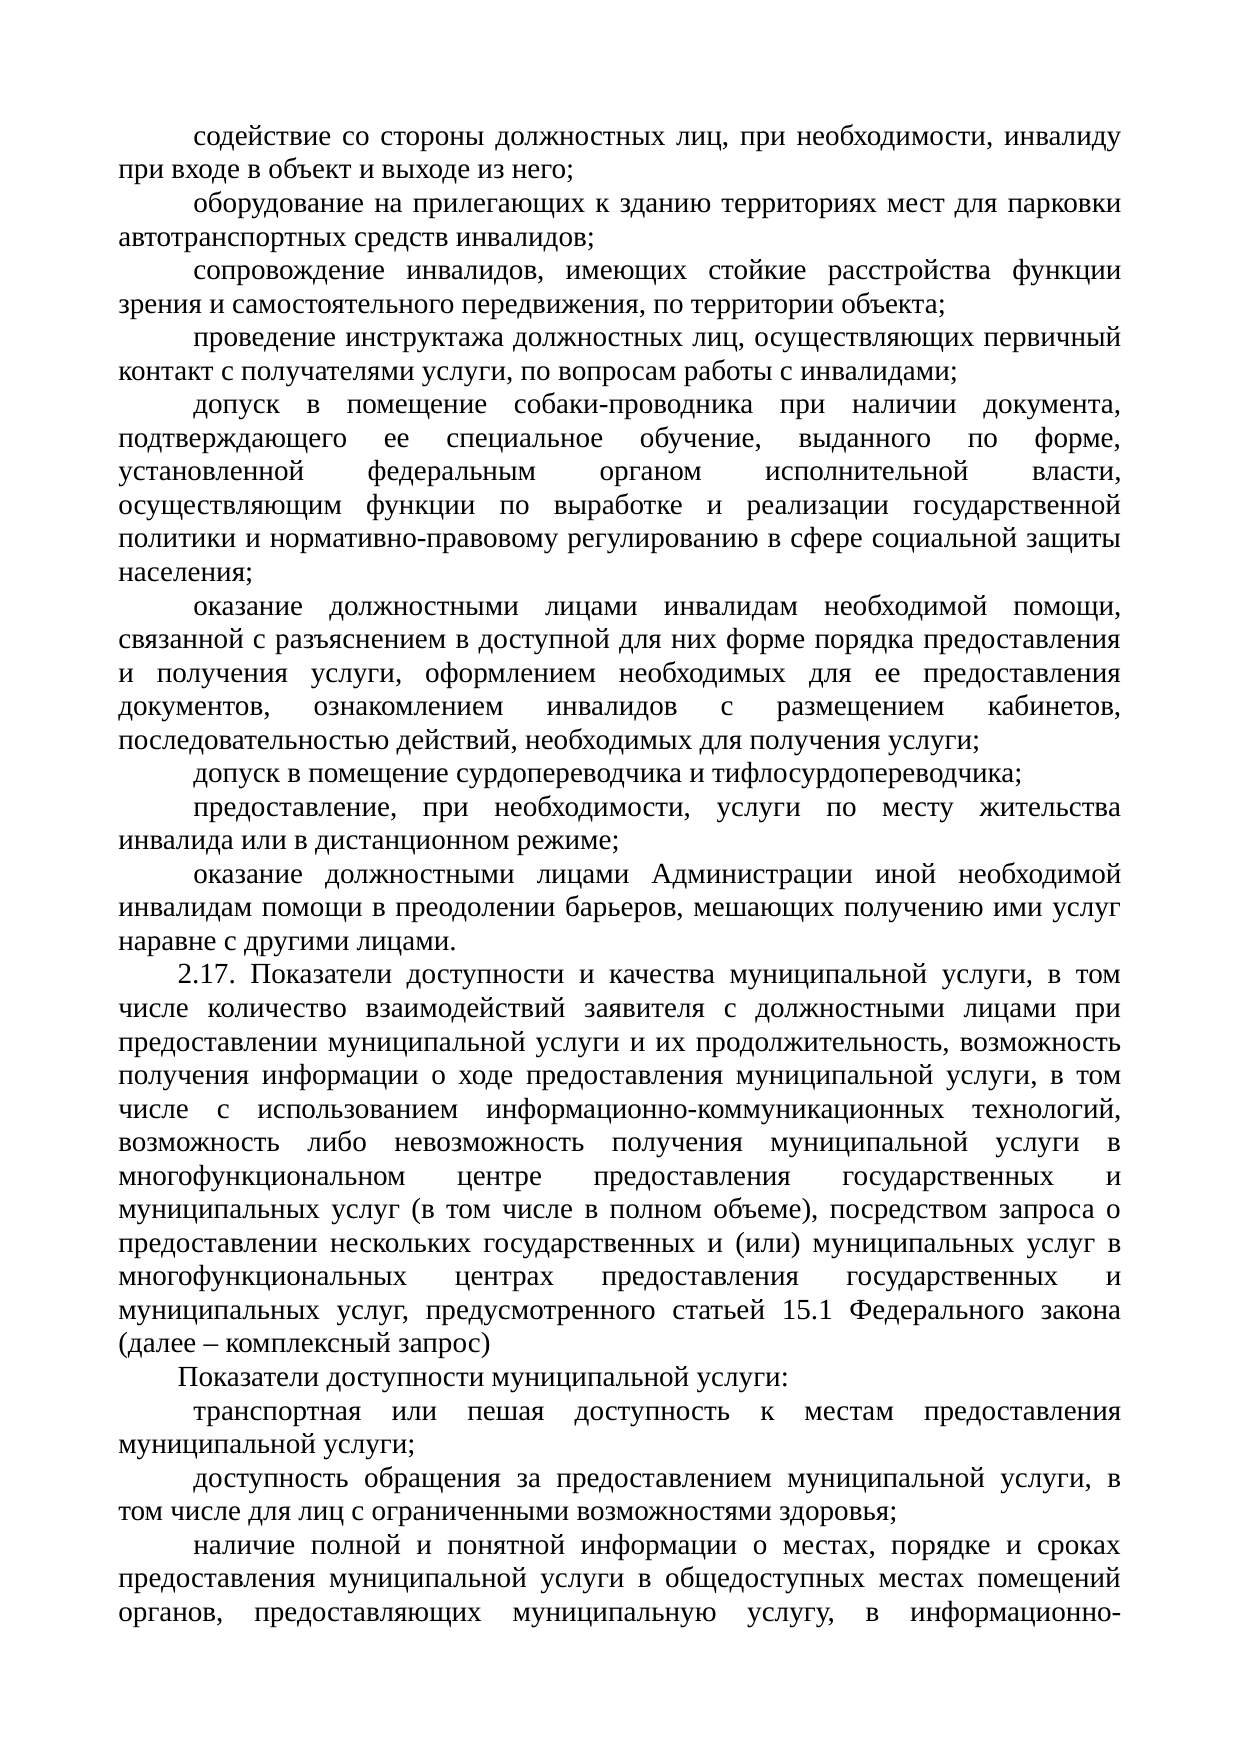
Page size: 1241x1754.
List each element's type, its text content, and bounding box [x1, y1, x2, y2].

text оказание должностными лицами инвалидам необходимой помощи, связанной с разъяснением в доступной для них форме порядка предоставления и получения услуги, оформлением необходимых для ее предоставления документов, ознакомлением инвалидов с размещением кабинетов, последовательностью действий, необходимых для получения услуги; [118, 588, 1122, 755]
text содействие со стороны должностных лиц, при необходимости, инвалиду при входе в объект и выходе из него; [118, 118, 1122, 185]
text 2.17. Показатели доступности и качества муниципальной услуги, в том числе количество взаимодействий заявителя с должностными лицами при предоставлении муниципальной услуги и их продолжительность, возможность получения информации о ходе предоставления муниципальной услуги, в том числе с использованием информационно-коммуникационных технологий, возможность либо невозможность получения муниципальной услуги в многофункциональном центре предоставления государственных и муниципальных услуг (в том числе в полном объеме), посредством запроса о предоставлении нескольких государственных и (или) муниципальных услуг в многофункциональных центрах предоставления государственных и муниципальных услуг, предусмотренного статьей 15.1 Федерального закона (далее – комплексный запрос) [118, 957, 1122, 1359]
text допуск в помещение сурдопереводчика и тифлосурдопереводчика; [118, 755, 1122, 789]
text предоставление, при необходимости, услуги по месту жительства инвалида или в дистанционном режиме; [118, 789, 1122, 856]
text оборудование на прилегающих к зданию территориях мест для парковки автотранспортных средств инвалидов; [118, 185, 1122, 252]
text сопровождение инвалидов, имеющих стойкие расстройства функции зрения и самостоятельного передвижения, по территории объекта; [118, 252, 1122, 319]
text оказание должностными лицами Администрации иной необходимой инвалидам помощи в преодолении барьеров, мешающих получению ими услуг наравне с другими лицами. [118, 856, 1122, 957]
text проведение инструктажа должностных лиц, осуществляющих первичный контакт с получателями услуги, по вопросам работы с инвалидами; [118, 319, 1122, 386]
text допуск в помещение собаки-проводника при наличии документа, подтверждающего ее специальное обучение, выданного по форме, установленной федеральным органом исполнительной власти, осуществляющим функции по выработке и реализации государственной политики и нормативно-правовому регулированию в сфере социальной защиты населения; [118, 386, 1122, 588]
text доступность обращения за предоставлением муниципальной услуги, в том числе для лиц с ограниченными возможностями здоровья; [118, 1460, 1122, 1527]
text наличие полной и понятной информации о местах, порядке и сроках предоставления муниципальной услуги в общедоступных местах помещений органов, предоставляющих муниципальную услугу, в информационно- [118, 1527, 1122, 1627]
text Показатели доступности муниципальной услуги: [118, 1359, 1122, 1393]
text транспортная или пешая доступность к местам предоставления муниципальной услуги; [118, 1393, 1122, 1460]
